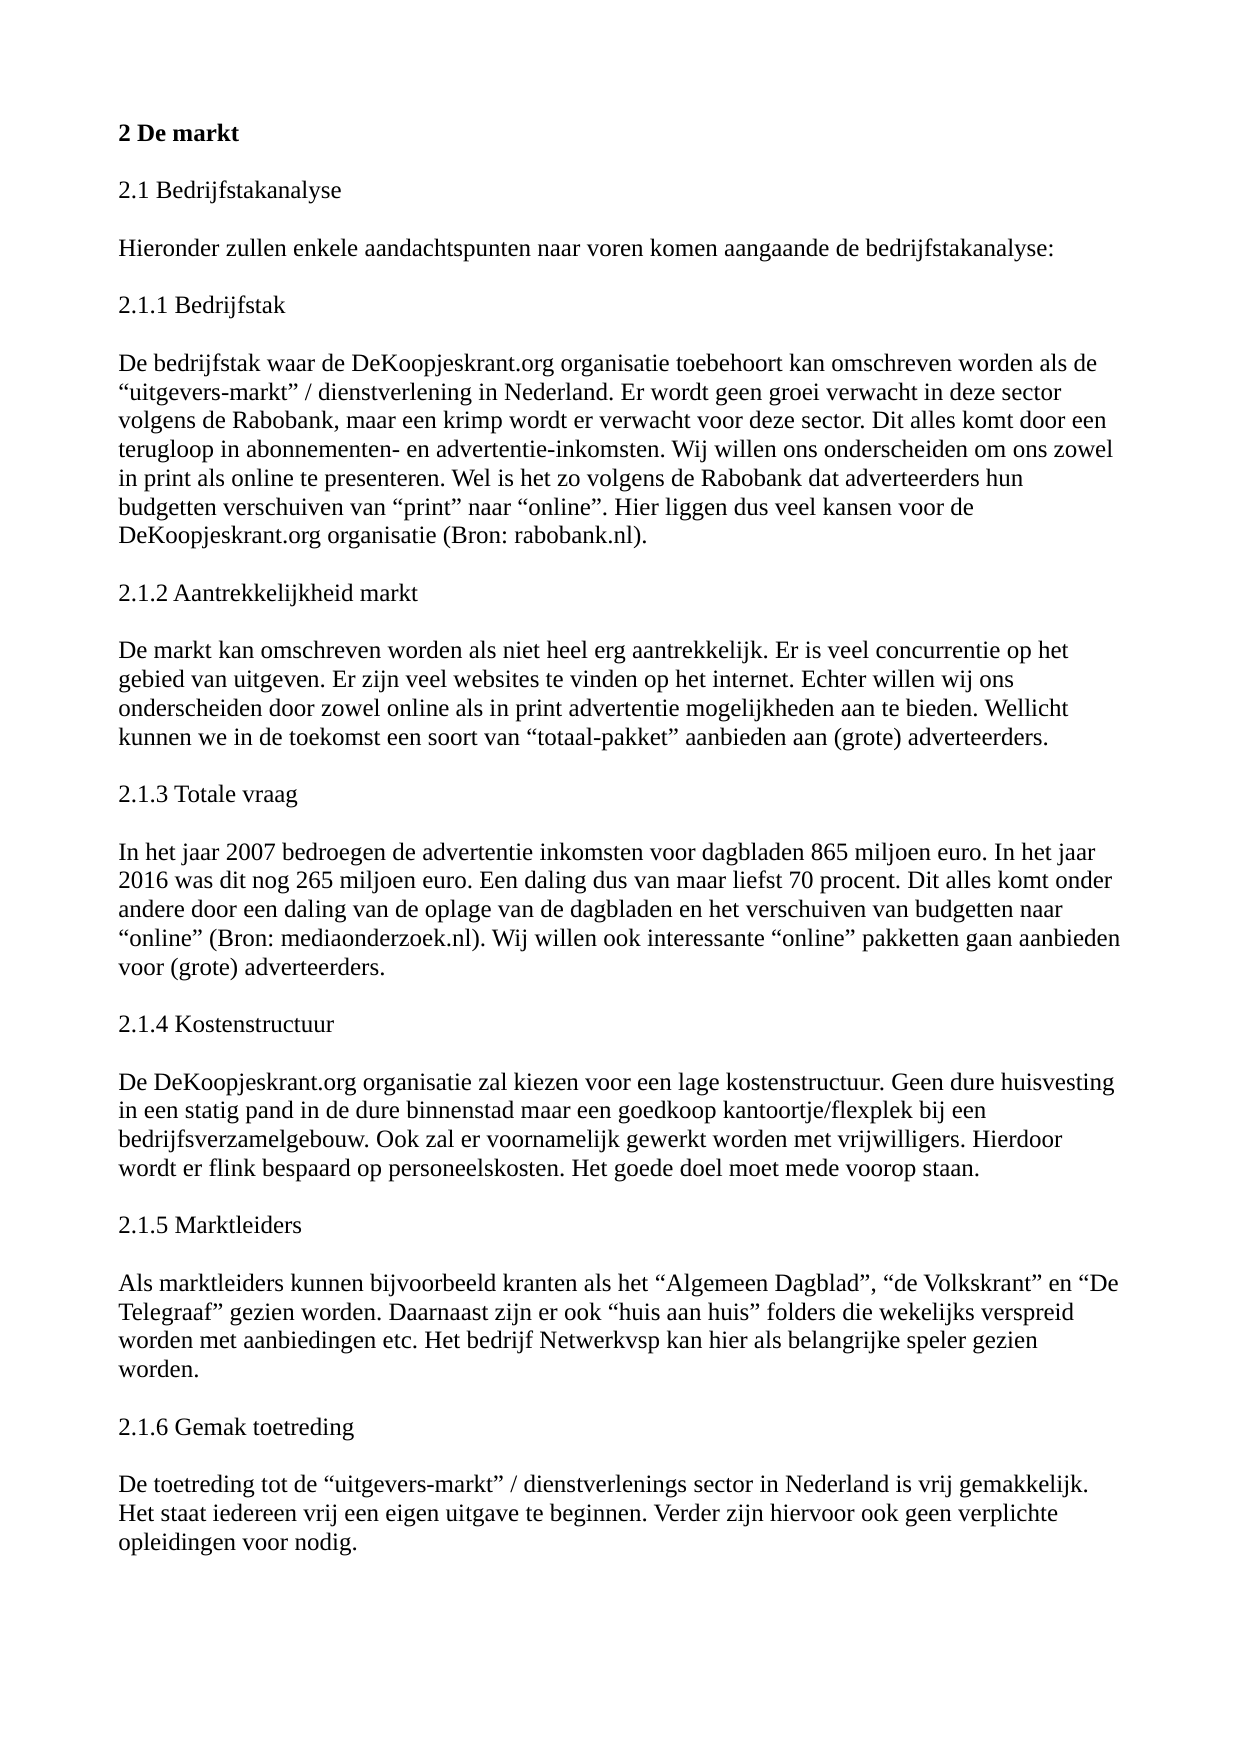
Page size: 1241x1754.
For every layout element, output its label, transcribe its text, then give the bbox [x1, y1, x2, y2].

text 2 De markt 2.1 Bedrijfstakanalyse Hieronder zullen enkele aandachtspunten naar voren komen aangaande de bedrijfstakanalyse: 2.1.1 Bedrijfstak De bedrijfstak waar de DeKoopjeskrant.org organisatie toebehoort kan omschreven worden als de “uitgevers-markt” / dienstverlening in Nederland. Er wordt geen groei verwacht in deze sector volgens de Rabobank, maar een krimp wordt er verwacht voor deze sector. Dit alles komt door een terugloop in abonnementen- en advertentie-inkomsten. Wij willen ons onderscheiden om ons zowel in print als online te presenteren. Wel is het zo volgens de Rabobank dat adverteerders hun budgetten verschuiven van “print” naar “online”. Hier liggen dus veel kansen voor de DeKoopjeskrant.org organisatie (Bron: rabobank.nl). 2.1.2 Aantrekkelijkheid markt De markt kan omschreven worden als niet heel erg aantrekkelijk. Er is veel concurrentie op het gebied van uitgeven. Er zijn veel websites te vinden op het internet. Echter willen wij ons onderscheiden door zowel online als in print advertentie mogelijkheden aan te bieden. Wellicht kunnen we in de toekomst een soort van “totaal-pakket” aanbieden aan (grote) adverteerders. 2.1.3 Totale vraag In het jaar 2007 bedroegen de advertentie inkomsten voor dagbladen 865 miljoen euro. In het jaar 2016 was dit nog 265 miljoen euro. Een daling dus van maar liefst 70 procent. Dit alles komt onder andere door een daling van de oplage van de dagbladen en het verschuiven van budgetten naar “online” (Bron: mediaonderzoek.nl). Wij willen ook interessante “online” pakketten gaan aanbieden voor (grote) adverteerders. 2.1.4 Kostenstructuur De DeKoopjeskrant.org organisatie zal kiezen voor een lage kostenstructuur. Geen dure huisvesting in een statig pand in de dure binnenstad maar een goedkoop kantoortje/flexplek bij een bedrijfsverzamelgebouw. Ook zal er voornamelijk gewerkt worden met vrijwilligers. Hierdoor wordt er flink bespaard op personeelskosten. Het goede doel moet mede voorop staan. 2.1.5 Marktleiders Als marktleiders kunnen bijvoorbeeld kranten als het “Algemeen Dagblad”, “de Volkskrant” en “De Telegraaf” gezien worden. Daarnaast zijn er ook “huis aan huis” folders die wekelijks verspreid worden met aanbiedingen etc. Het bedrijf Netwerkvsp kan hier als belangrijke speler gezien worden. 2.1.6 Gemak toetreding De toetreding tot de “uitgevers-markt” / dienstverlenings sector in Nederland is vrij gemakkelijk. Het staat iedereen vrij een eigen uitgave te beginnen. Verder zijn hiervoor ook geen verplichte opleidingen voor nodig. [118, 118, 1122, 1613]
